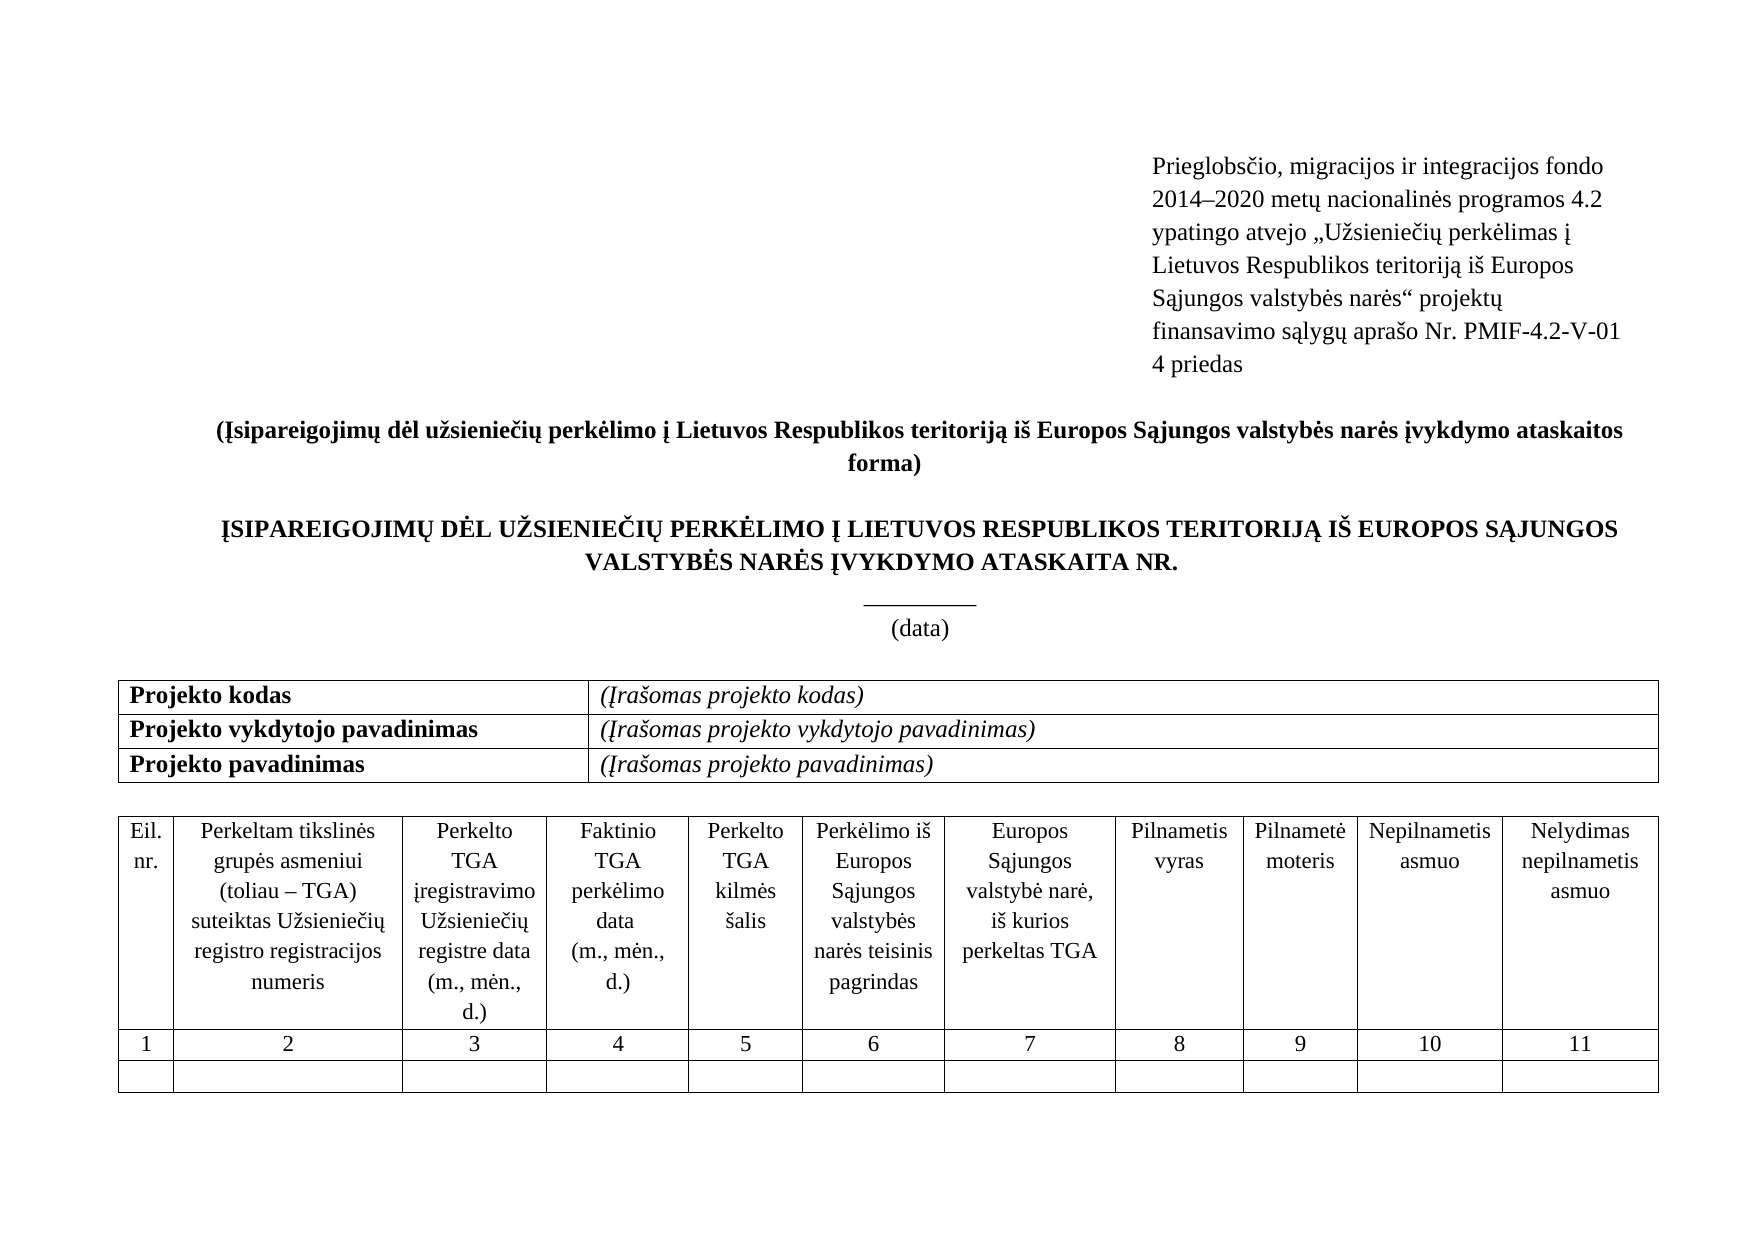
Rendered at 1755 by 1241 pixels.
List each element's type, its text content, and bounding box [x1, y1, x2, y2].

text Lietuvos Respublikos teritoriją iš Europos [1152, 250, 1680, 279]
table_cell 9 [1244, 1030, 1357, 1060]
text 4 priedas [1152, 349, 1680, 378]
table_header Eil. nr. [119, 817, 173, 1029]
table_cell 1 [119, 1030, 173, 1060]
table_header (Įrašomas projekto kodas) [589, 681, 1658, 713]
table_cell [547, 1061, 688, 1092]
table_cell 2 [174, 1030, 402, 1060]
table_cell [1503, 1061, 1658, 1092]
table_cell 6 [803, 1030, 944, 1060]
table_header Nepilnametis asmuo [1358, 817, 1502, 1029]
text 2014–2020 metų nacionalinės programos 4.2 [1152, 184, 1680, 213]
table_cell [1116, 1061, 1243, 1092]
table_cell [119, 1061, 173, 1092]
table_header Pilnametė moteris [1244, 817, 1357, 1029]
table_header Perkeltam tikslinės grupės asmeniui (toliau – TGA) suteiktas Užsieniečių registro registracijos numeris [174, 817, 402, 1029]
table_cell [1358, 1061, 1502, 1092]
text Sąjungos valstybės narės“ projektų [1152, 283, 1680, 312]
table_header Perkėlimo iš Europos Sąjungos valstybės narės teisinis pagrindas [803, 817, 944, 1029]
table_header Pilnametis vyras [1116, 817, 1243, 1029]
table_cell Projekto pavadinimas [119, 749, 588, 782]
text _________ [118, 580, 1651, 609]
table_header Perkelto TGA įregistravimo Užsieniečių registre data (m., mėn., d.) [403, 817, 546, 1029]
table_cell (Įrašomas projekto vykdytojo pavadinimas) [589, 715, 1658, 748]
table_cell [689, 1061, 802, 1092]
text ĮSIPAREIGOJIMŲ DĖL UŽSIENIEČIŲ PERKĖLIMO Į LIETUVOS RESPUBLIKOS TERITORIJĄ IŠ EUROPOS SĄJUNGOS VALSTYBĖS NARĖS ĮVYKDYMO ATASKAITA NR. [118, 514, 1651, 576]
text (data) [118, 613, 1651, 642]
text (Įsipareigojimų dėl užsieniečių perkėlimo į Lietuvos Respublikos teritoriją iš Europos Sąjungos valstybės narės įvykdymo ataskaitos forma) [118, 415, 1651, 477]
table_cell (Įrašomas projekto pavadinimas) [589, 749, 1658, 782]
table_cell 4 [547, 1030, 688, 1060]
table_cell [803, 1061, 944, 1092]
table_cell [174, 1061, 402, 1092]
table_cell Projekto vykdytojo pavadinimas [119, 715, 588, 748]
table_cell [945, 1061, 1115, 1092]
table_cell 10 [1358, 1030, 1502, 1060]
table_header Faktinio TGA perkėlimo data (m., mėn., d.) [547, 817, 688, 1029]
table_header Projekto kodas [119, 681, 588, 713]
table_header Nelydimas nepilnametis asmuo [1503, 817, 1658, 1029]
text finansavimo sąlygų aprašo Nr. PMIF-4.2-V-01 [1152, 316, 1680, 345]
table_cell 7 [945, 1030, 1115, 1060]
text Prieglobsčio, migracijos ir integracijos fondo [1152, 151, 1680, 180]
table_cell [403, 1061, 546, 1092]
table_cell 3 [403, 1030, 546, 1060]
table_cell 11 [1503, 1030, 1658, 1060]
table_cell [1244, 1061, 1357, 1092]
table_cell 8 [1116, 1030, 1243, 1060]
table_cell 5 [689, 1030, 802, 1060]
text ypatingo atvejo „Užsieniečių perkėlimas į [1152, 217, 1680, 246]
table_header Perkelto TGA kilmės šalis [689, 817, 802, 1029]
table_header Europos Sąjungos valstybė narė, iš kurios perkeltas TGA [945, 817, 1115, 1029]
